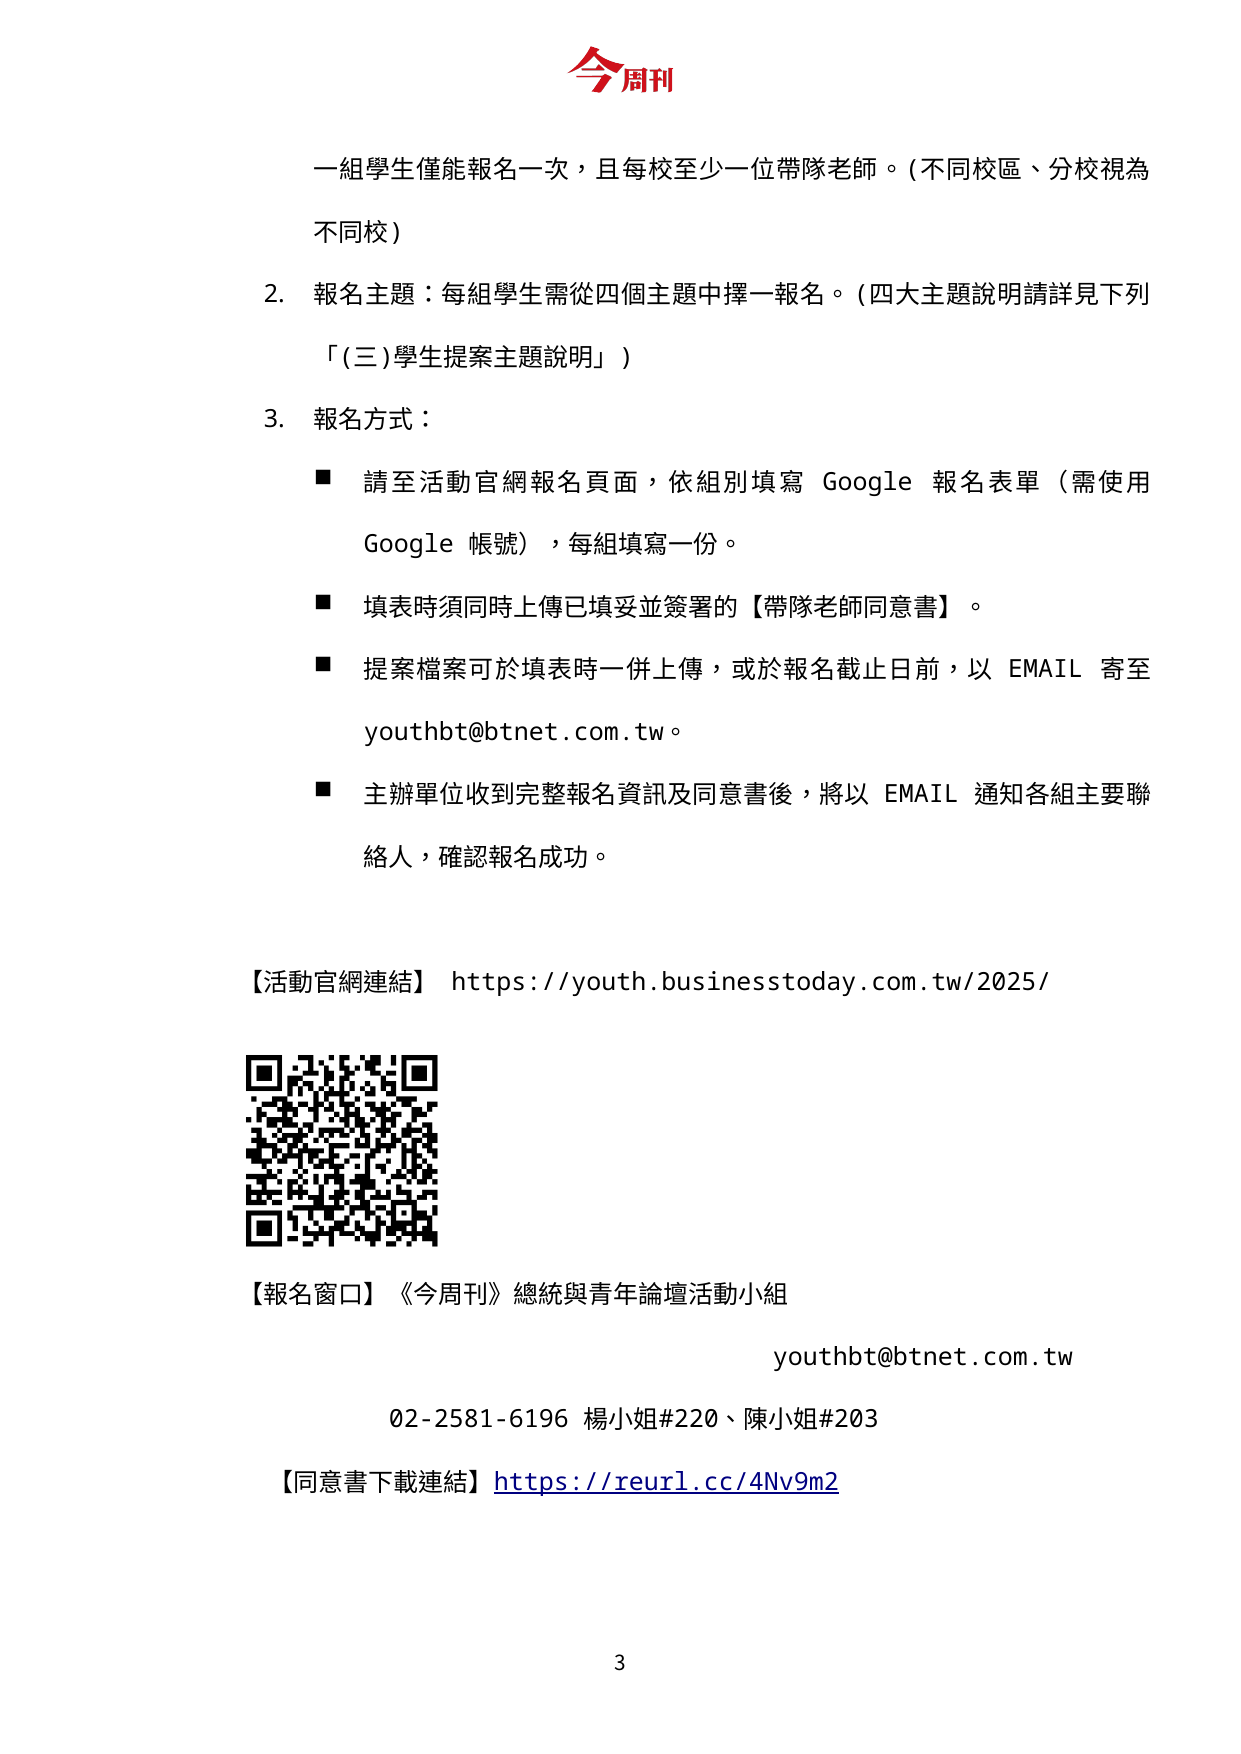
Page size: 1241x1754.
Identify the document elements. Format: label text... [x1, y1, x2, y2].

text 【同意書下載連結】https://reurl.cc/4Nv9m2 [89, 1438, 1152, 1501]
list 一組學生僅能報名一次，且每校至少一位帶隊老師。(不同校區、分校視為不同校) [264, 126, 1152, 251]
text 【活動官網連結】 https://youth.businesstoday.com.tw/2025/ [239, 938, 1152, 1001]
list 請至活動官網報名頁面，依組別填寫 Google 報名表單（需使用 Google 帳號），每組填寫一份。 [314, 438, 1152, 563]
text 【報名窗口】《今周刊》總統與青年論壇活動小組 [239, 1251, 1152, 1313]
list 主辦單位收到完整報名資訊及同意書後，將以 EMAIL 通知各組主要聯絡人，確認報名成功。 [314, 751, 1152, 876]
text youthbt@btnet.com.tw 02-2581-6196 楊小姐#220、陳小姐#203 [239, 1313, 1152, 1438]
list 提案檔案可於填表時一併上傳，或於報名截止日前，以 EMAIL 寄至 youthbt@btnet.com.tw。 [314, 626, 1152, 751]
list 報名方式： [264, 376, 1152, 438]
list 報名主題：每組學生需從四個主題中擇一報名。(四大主題說明請詳見下列「(三)學生提案主題說明」) [264, 251, 1152, 376]
list 填表時須同時上傳已填妥並簽署的【帶隊老師同意書】。 [314, 563, 1152, 626]
